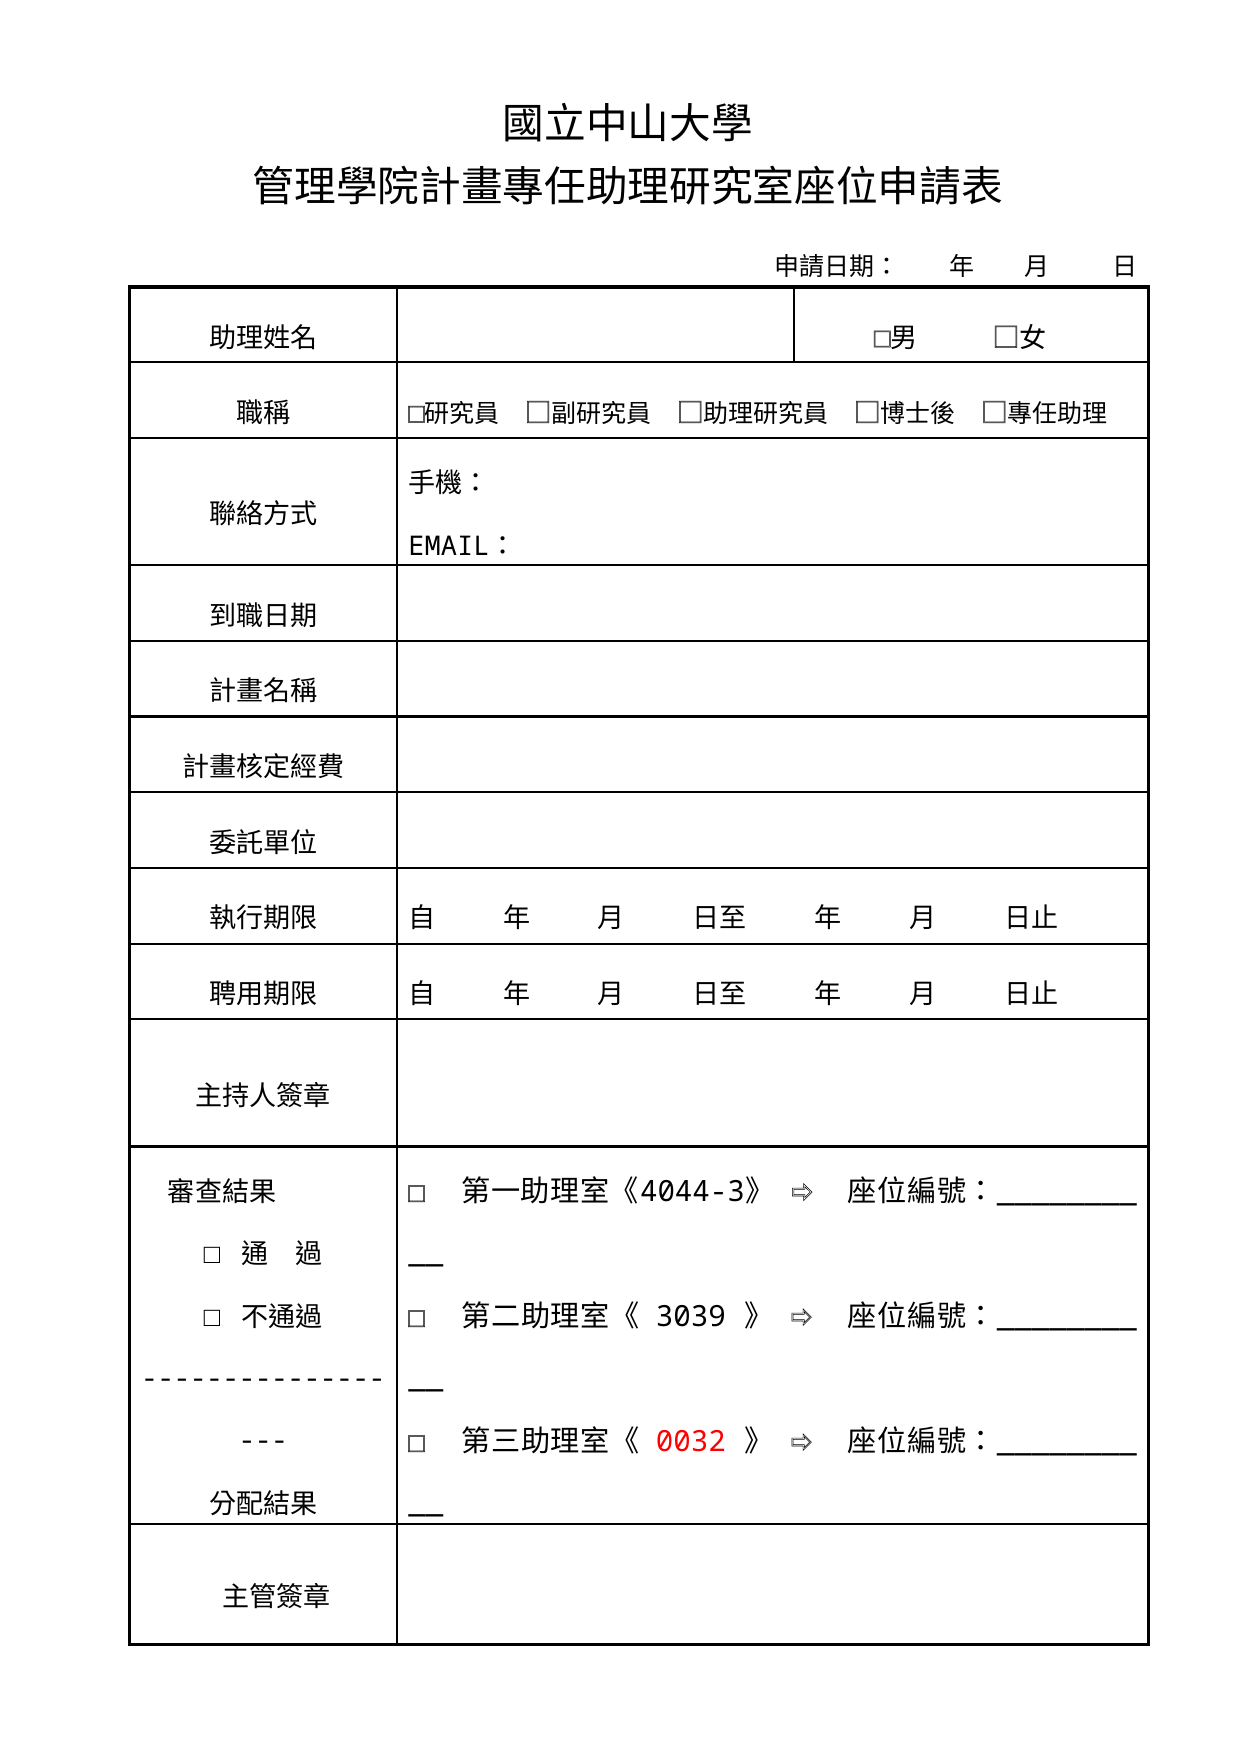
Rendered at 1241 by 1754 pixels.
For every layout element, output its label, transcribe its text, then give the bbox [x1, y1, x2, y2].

table_cell 自 年 月 日至 年 月 日止 [398, 945, 1147, 1018]
table_cell [398, 793, 1147, 867]
table_header [398, 289, 793, 361]
text 申請日期： 年 月 日 [118, 223, 1137, 285]
table_cell 主管簽章 [131, 1525, 396, 1643]
table_cell 聯絡方式 [131, 439, 396, 564]
table_cell 聘用期限 [131, 945, 396, 1018]
table_cell 手機： EMAIL： [398, 439, 1147, 564]
table_cell 審查結果 通 過 不通過 ------------------ 分配結果 [131, 1148, 396, 1522]
table_cell [398, 718, 1147, 791]
text 管理學院計畫專任助理研究室座位申請表 [118, 142, 1137, 204]
table_cell 計畫名稱 [131, 642, 396, 715]
table_cell 職稱 [131, 363, 396, 437]
table_cell [398, 1020, 1147, 1145]
table_cell 到職日期 [131, 566, 396, 640]
text 國立中山大學 [118, 79, 1137, 142]
table_cell [398, 566, 1147, 640]
table_cell [398, 642, 1147, 715]
table_cell 主持人簽章 [131, 1020, 396, 1145]
table_cell □研究員 □副研究員 □助理研究員 □博士後 □專任助理 [398, 363, 1147, 437]
table_header □男 □女 [795, 289, 1147, 361]
table_cell □ 第一助理室《4044-3》  座位編號：__________ □ 第二助理室《 3039 》  座位編號：__________ □ 第三助理室《 0032 》  座位編號：__________ [398, 1148, 1147, 1522]
table_header 助理姓名 [131, 289, 396, 361]
table_cell 委託單位 [131, 793, 396, 867]
table_cell [398, 1525, 1147, 1643]
table_cell 執行期限 [131, 869, 396, 943]
table_cell 計畫核定經費 [131, 718, 396, 791]
table_cell 自 年 月 日至 年 月 日止 [398, 869, 1147, 943]
